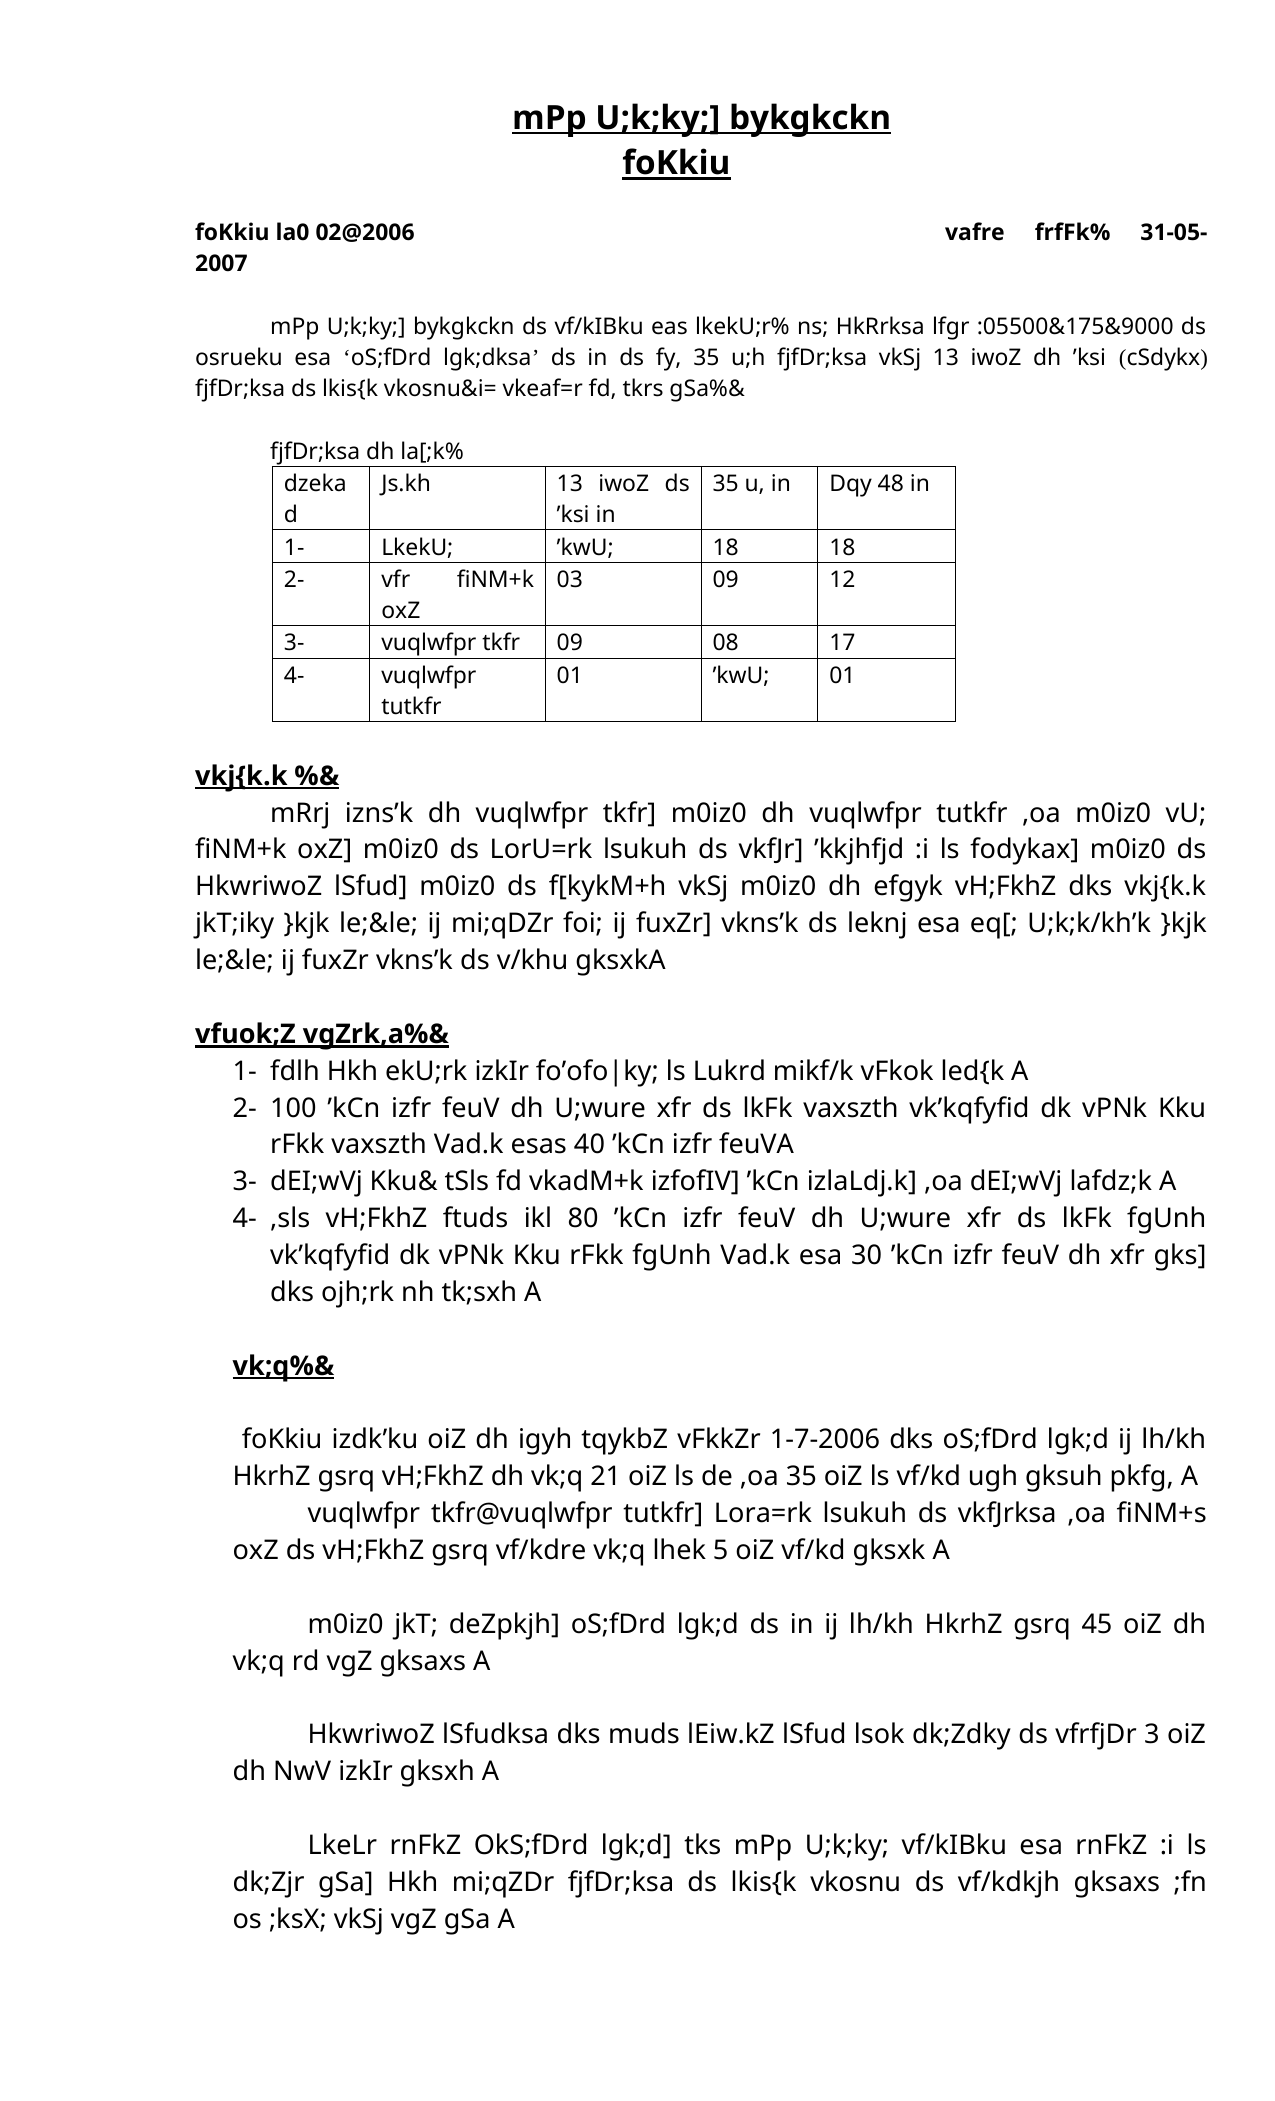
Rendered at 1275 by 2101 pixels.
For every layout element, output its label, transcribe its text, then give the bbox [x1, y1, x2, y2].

text foKkiu la0 02@2006 vafre frfFk% 31-05-2007 [195, 216, 1208, 278]
text vkj{k.k %& [195, 756, 1208, 793]
table_cell 01 [818, 659, 955, 721]
table_cell vuqlwfpr tutkfr [370, 659, 545, 721]
table_cell 01 [546, 659, 701, 721]
text mPp U;k;ky;] bykgkckn ds vf/kIBku eas lkekU;r% ns; HkRrksa lfgr :05500&175&9000 ds osrueku esa ‘oS;fDrd lgk;dksa’ ds in ds fy, 35 u;h fjfDr;ksa vkSj 13 iwoZ dh ’ksi (cSdykx) fjfDr;ksa ds lkis{k vkosnu&i= vkeaf=r fd, tkrs gSa%& [195, 309, 1208, 403]
list fdlh Hkh ekU;rk izkIr fo’ofo|ky; ls Lukrd mikf/k vFkok led{k A [232, 1051, 1208, 1088]
text mRrj izns’k dh vuqlwfpr tkfr] m0iz0 dh vuqlwfpr tutkfr ,oa m0iz0 vU; fiNM+k oxZ] m0iz0 ds LorU=rk lsukuh ds vkfJr] ’kkjhfjd :i ls fodykax] m0iz0 ds HkwriwoZ lSfud] m0iz0 ds f[kykM+h vkSj m0iz0 dh efgyk vH;FkhZ dks vkj{k.k jkT;iky }kjk le;&le; ij mi;qDZr foi; ij fuxZr] vkns’k ds leknj esa eq[; U;k;k/kh’k }kjk le;&le; ij fuxZr vkns’k ds v/khu gksxkA [195, 793, 1208, 977]
table_cell 09 [702, 563, 817, 625]
table_cell ’kwU; [702, 659, 817, 721]
table_cell vfr fiNM+k oxZ [370, 563, 545, 625]
table_cell 03 [546, 563, 701, 625]
table_cell 17 [818, 626, 955, 657]
table_cell 08 [702, 626, 817, 657]
table_cell 3- [273, 626, 369, 657]
table_cell vuqlwfpr tkfr [370, 626, 545, 657]
list dEI;wVj Kku& tSls fd vkadM+k izfofIV] ’kCn izlaLdj.k] ,oa dEI;wVj lafdz;k A [232, 1162, 1208, 1199]
table_cell 09 [546, 626, 701, 657]
text fjfDr;ksa dh la[;k% [195, 434, 1208, 466]
table_header Js.kh [370, 467, 545, 529]
text mPp U;k;ky;] bykgkckn [195, 94, 1208, 139]
list ,sls vH;FkhZ ftuds ikl 80 ’kCn izfr feuV dh U;wure xfr ds lkFk fgUnh vk’kqfyfid dk vPNk Kku rFkk fgUnh Vad.k esa 30 ’kCn izfr feuV dh xfr gks] dks ojh;rk nh tk;sxh A [232, 1199, 1208, 1309]
text HkwriwoZ lSfudksa dks muds lEiw.kZ lSfud lsok dk;Zdky ds vfrfjDr 3 oiZ dh NwV izkIr gksxh A [232, 1715, 1208, 1789]
table_cell 4- [273, 659, 369, 721]
table_cell 12 [818, 563, 955, 625]
table_cell 2- [273, 563, 369, 625]
text vfuok;Z vgZrk,a%& [195, 1014, 1208, 1051]
text m0iz0 jkT; deZpkjh] oS;fDrd lgk;d ds in ij lh/kh HkrhZ gsrq 45 oiZ dh vk;q rd vgZ gksaxs A [232, 1604, 1208, 1678]
table_cell 18 [702, 530, 817, 562]
text vk;q%& [232, 1346, 1208, 1383]
text foKkiu [195, 139, 1208, 184]
table_cell 18 [818, 530, 955, 562]
table_cell ’kwU; [546, 530, 701, 562]
list 100 ’kCn izfr feuV dh U;wure xfr ds lkFk vaxszth vk’kqfyfid dk vPNk Kku rFkk vaxszth Vad.k esas 40 ’kCn izfr feuVA [232, 1088, 1208, 1162]
table_header 35 u, in [702, 467, 817, 529]
table_header Dqy 48 in [818, 467, 955, 529]
text foKkiu izdk’ku oiZ dh igyh tqykbZ vFkkZr 1-7-2006 dks oS;fDrd lgk;d ij lh/kh HkrhZ gsrq vH;FkhZ dh vk;q 21 oiZ ls de ,oa 35 oiZ ls vf/kd ugh gksuh pkfg, A [232, 1420, 1208, 1494]
table_cell 1- [273, 530, 369, 562]
table_cell LkekU; [370, 530, 545, 562]
table_header 13 iwoZ ds ’ksi in [546, 467, 701, 529]
table_header dzekad [273, 467, 369, 529]
text vuqlwfpr tkfr@vuqlwfpr tutkfr] Lora=rk lsukuh ds vkfJrksa ,oa fiNM+s oxZ ds vH;FkhZ gsrq vf/kdre vk;q lhek 5 oiZ vf/kd gksxk A [232, 1494, 1208, 1567]
text LkeLr rnFkZ OkS;fDrd lgk;d] tks mPp U;k;ky; vf/kIBku esa rnFkZ :i ls dk;Zjr gSa] Hkh mi;qZDr fjfDr;ksa ds lkis{k vkosnu ds vf/kdkjh gksaxs ;fn os ;ksX; vkSj vgZ gSa A [232, 1826, 1208, 1936]
